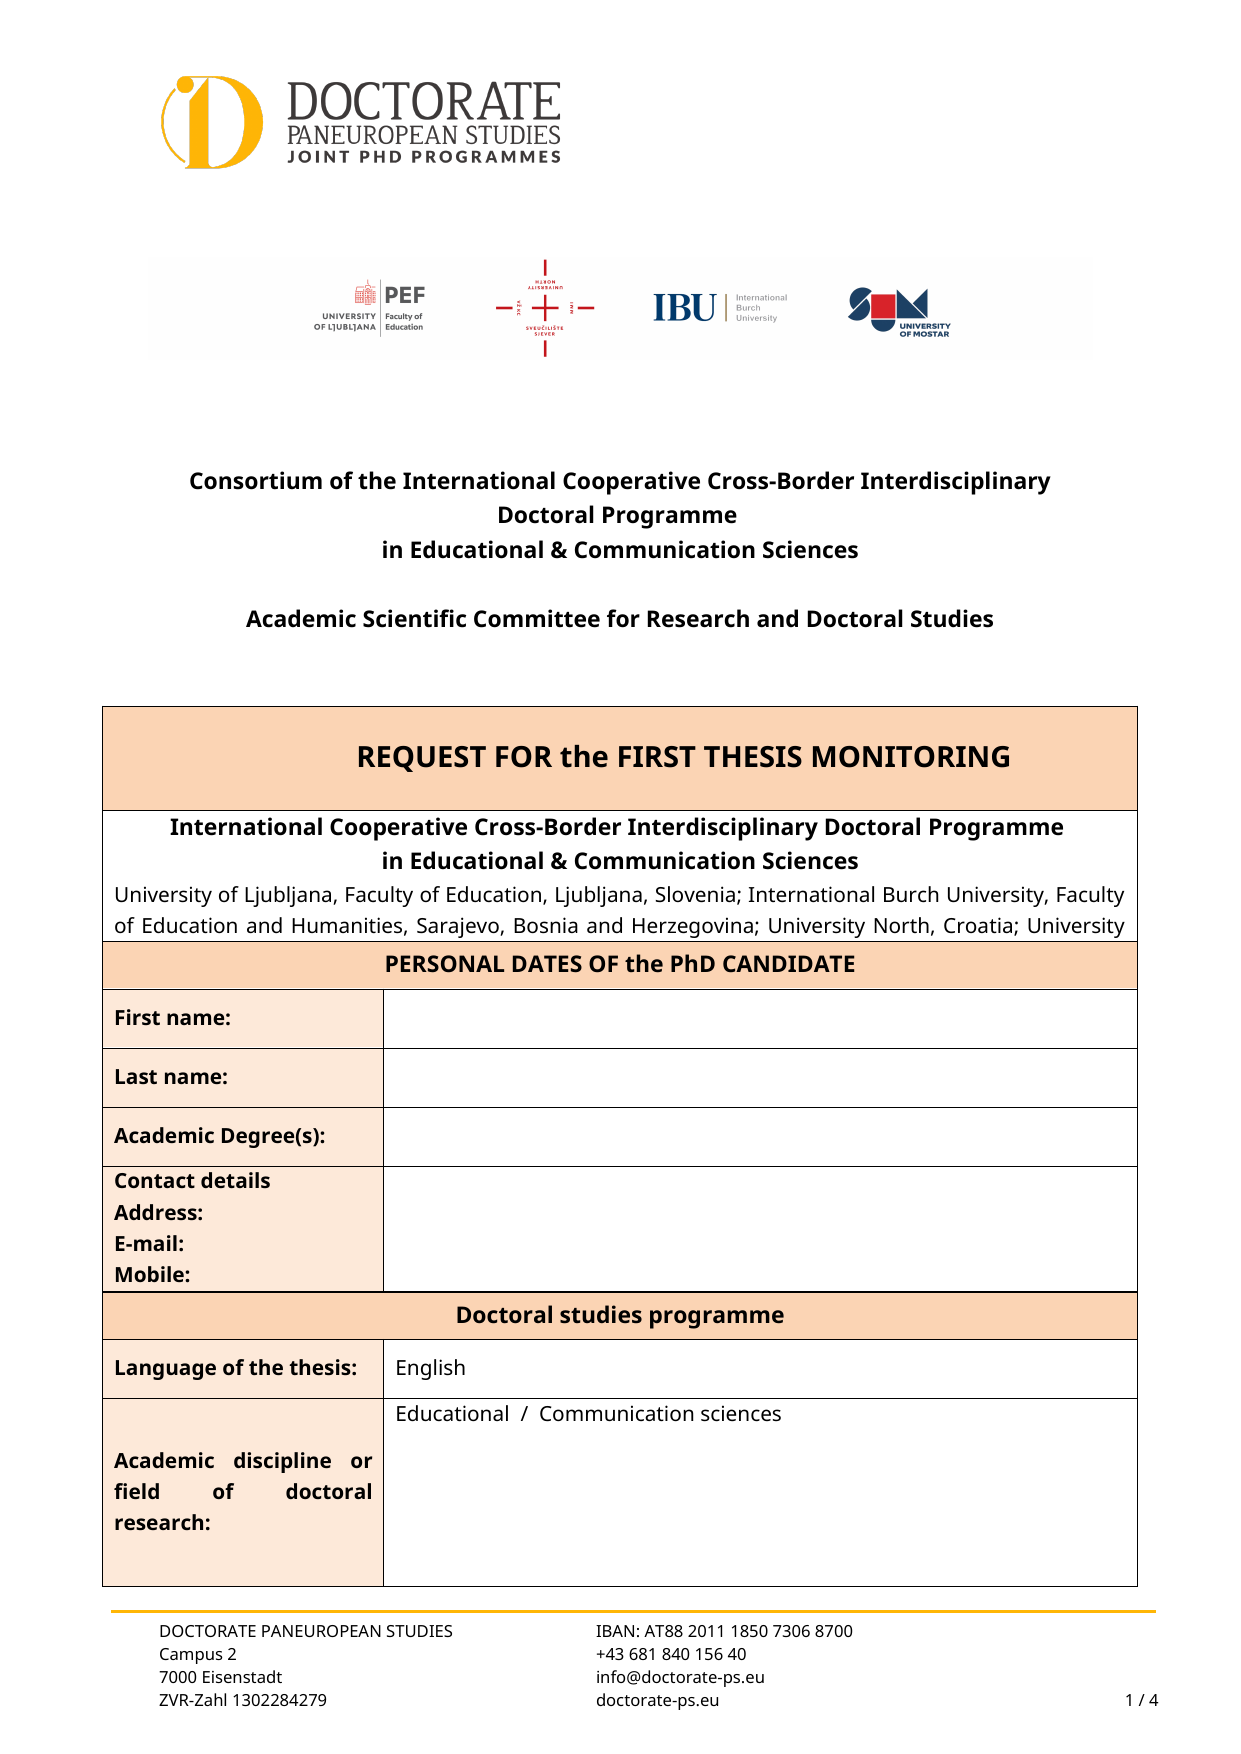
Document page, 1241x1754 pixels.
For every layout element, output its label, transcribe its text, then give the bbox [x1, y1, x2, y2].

table_cell Academic discipline or field of doctoral research: [103, 1399, 383, 1586]
table_cell [384, 1108, 1137, 1166]
table_cell [384, 1049, 1137, 1107]
table_cell Contact details Address: E-mail: Mobile: [103, 1167, 383, 1291]
table_cell Language of the thesis: [103, 1340, 383, 1398]
text Academic Scientific Committee for Research and Doctoral Studies [148, 602, 1092, 634]
table_cell English [384, 1340, 1137, 1398]
table_cell International Cooperative Cross-Border Interdisciplinary Doctoral Programme in Educational & Communication Sciences University of Ljubljana, Faculty of Education, Ljubljana, Slovenia; International Burch University, Faculty of Education and Humanities, Sarajevo, Bosnia and Herzegovina; University North, Croatia; University of Mostar, Faculty of Humanities and Social Sciences, Mostar Bosnia and Herzegovina ; DOCTORATE, Eisenstadt, Austria of Applied Sciences Burgenland (UAS) Eisenstadt, Austria [103, 811, 1137, 941]
table_cell Last name: [103, 1049, 383, 1107]
text Consortium of the International Cooperative Cross-Border Interdisciplinary Doctoral Programme [148, 465, 1092, 531]
text in Educational & Communication Sciences [148, 534, 1092, 565]
table_cell Doctoral studies programme [103, 1293, 1137, 1339]
table_cell PERSONAL DATES OF the PhD CANDIDATE [103, 942, 1137, 988]
table_cell Educational / Communication sciences [384, 1399, 1137, 1586]
table_cell [384, 1167, 1137, 1291]
table_cell Academic Degree(s): [103, 1108, 383, 1166]
table_cell [384, 990, 1137, 1047]
table_header REQUEST FOR the FIRST THESIS MONITORING [103, 707, 1137, 810]
table_cell First name: [103, 990, 383, 1047]
